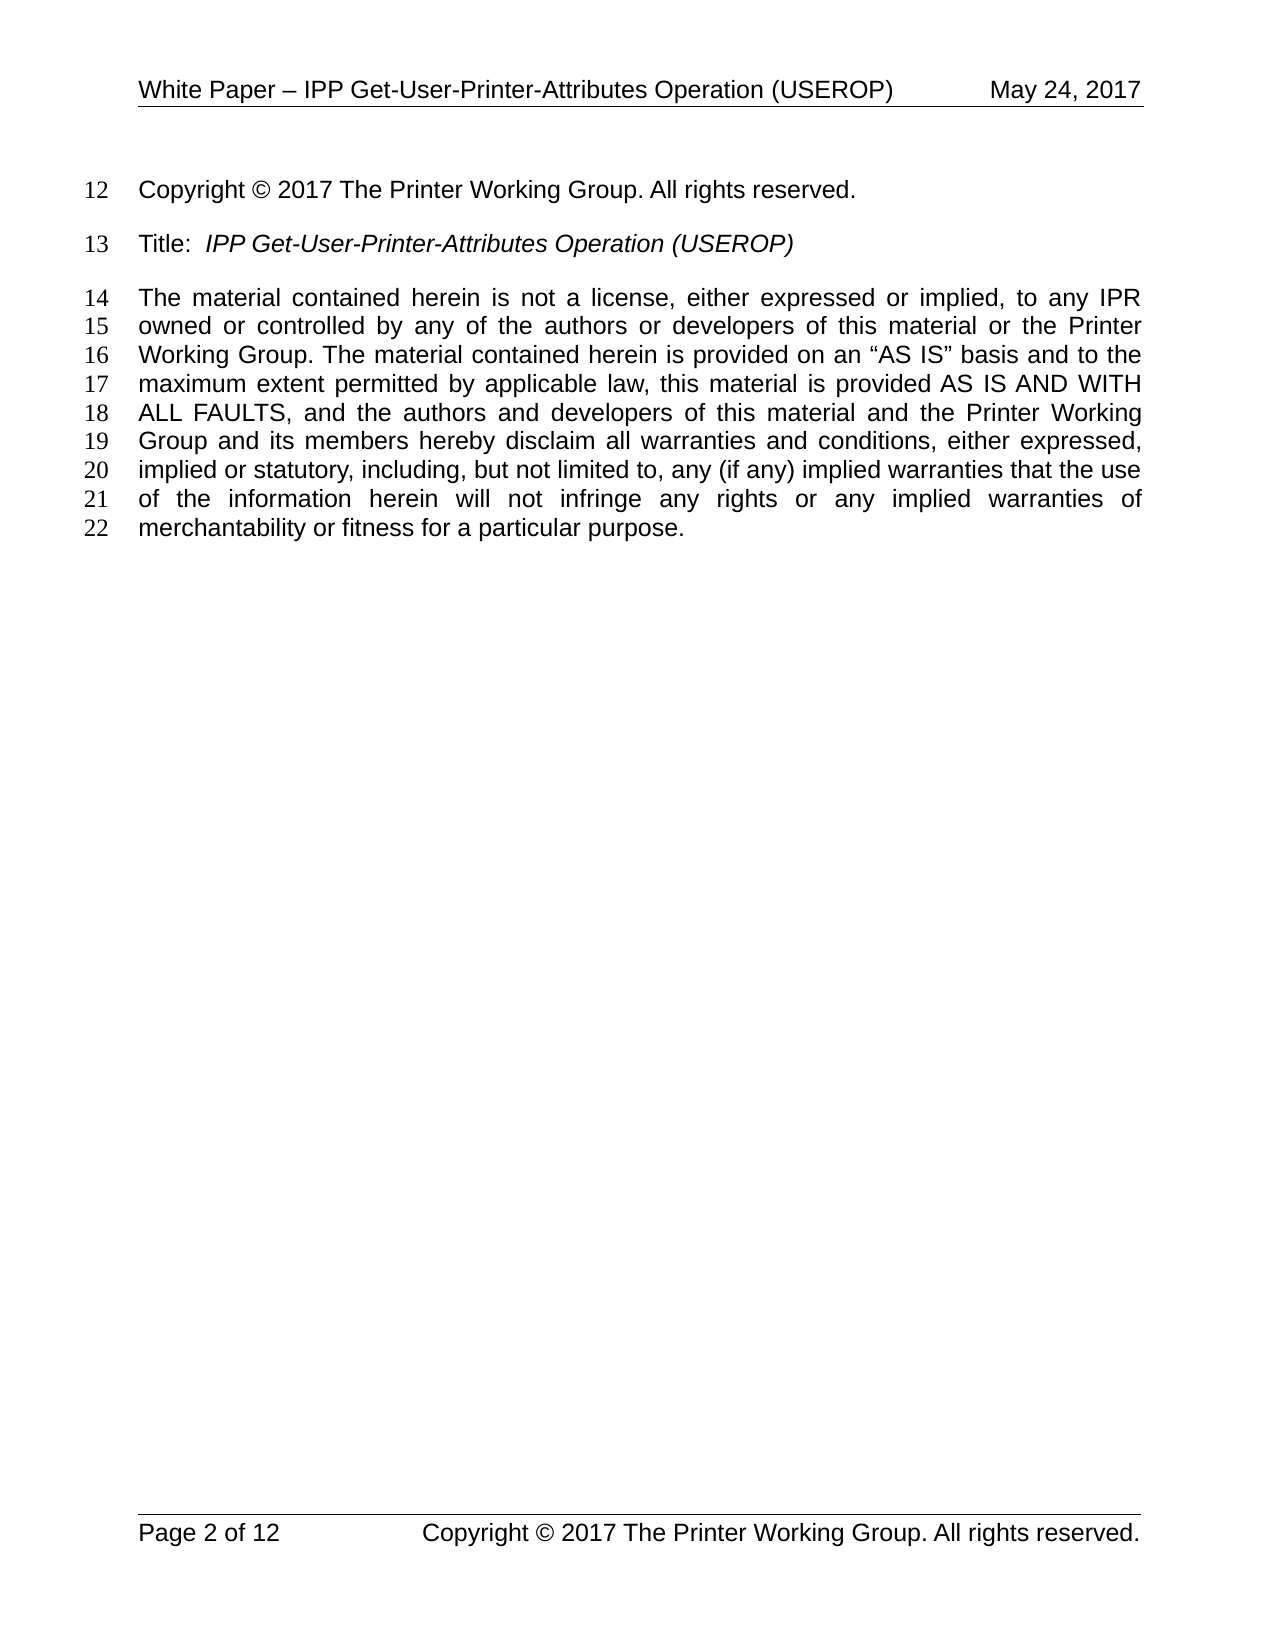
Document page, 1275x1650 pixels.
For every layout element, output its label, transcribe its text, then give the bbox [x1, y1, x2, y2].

text Title: IPP Get-User-Printer-Attributes Operation (USEROP) [138, 229, 1144, 257]
text Copyright © 2017 The Printer Working Group. All rights reserved. [138, 175, 1144, 204]
text The material contained herein is not a license, either expressed or implied, to any IPR owned or controlled by any of the authors or developers of this material or the Printer Working Group. The material contained herein is provided on an “AS IS” basis and to the maximum extent permitted by applicable law, this material is provided AS IS AND WITH ALL FAULTS, and the authors and developers of this material and the Printer Working Group and its members hereby disclaim all warranties and conditions, either expressed, implied or statutory, including, but not limited to, any (if any) implied warranties that the use of the information herein will not infringe any rights or any implied warranties of merchantability or fitness for a particular purpose. [138, 282, 1144, 541]
